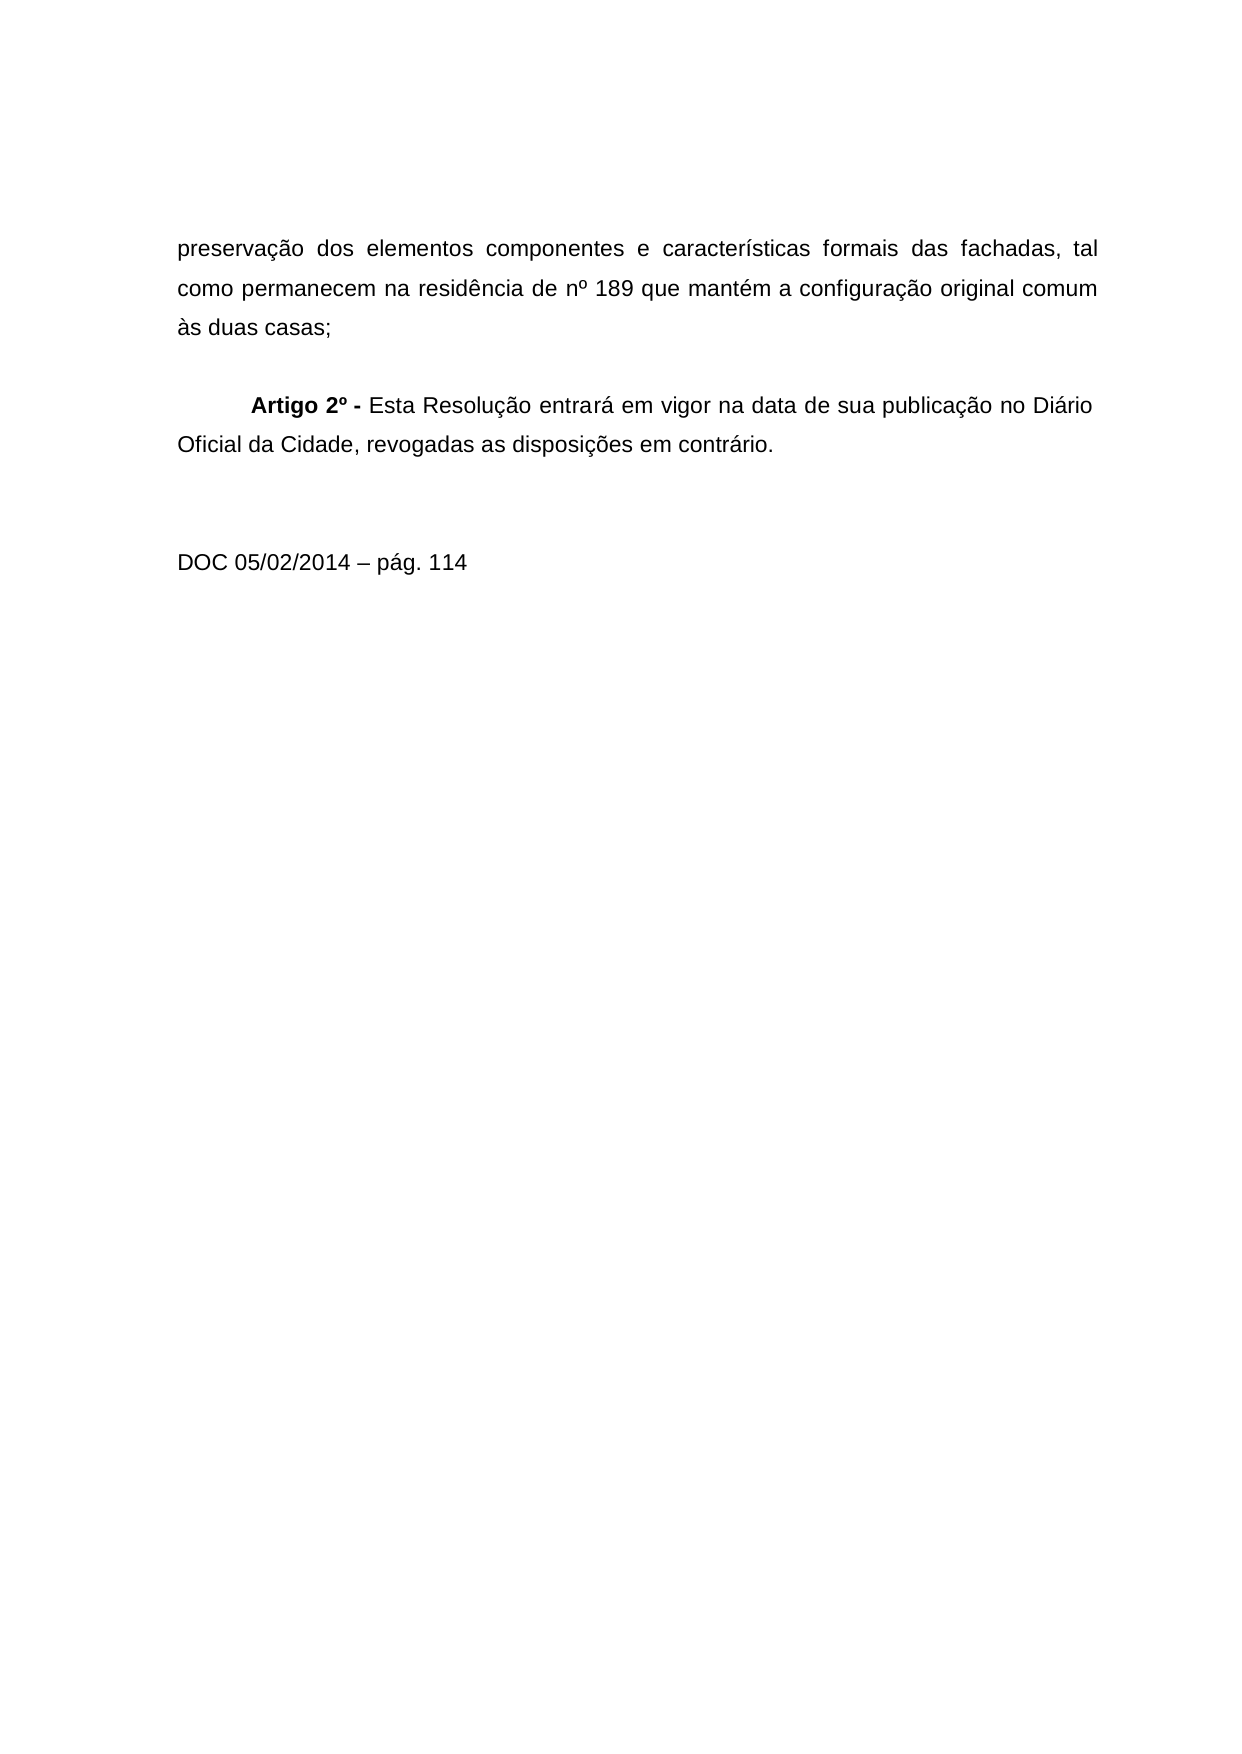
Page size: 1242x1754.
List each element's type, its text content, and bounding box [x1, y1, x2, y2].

text Artigo 2º - Esta Resolução entrará em vigor na data de sua publicação no Diário [251, 392, 1106, 418]
text Oficial da Cidade, revogadas as disposições em contrário. [177, 431, 781, 457]
text DOC 05/02/2014 – pág. 114 [177, 548, 473, 575]
text preservação dos elementos componentes e características formais das fachadas, tal como permanecem na residência de nº 189 que mantém a configuração original comum às duas casas; [177, 235, 1098, 340]
